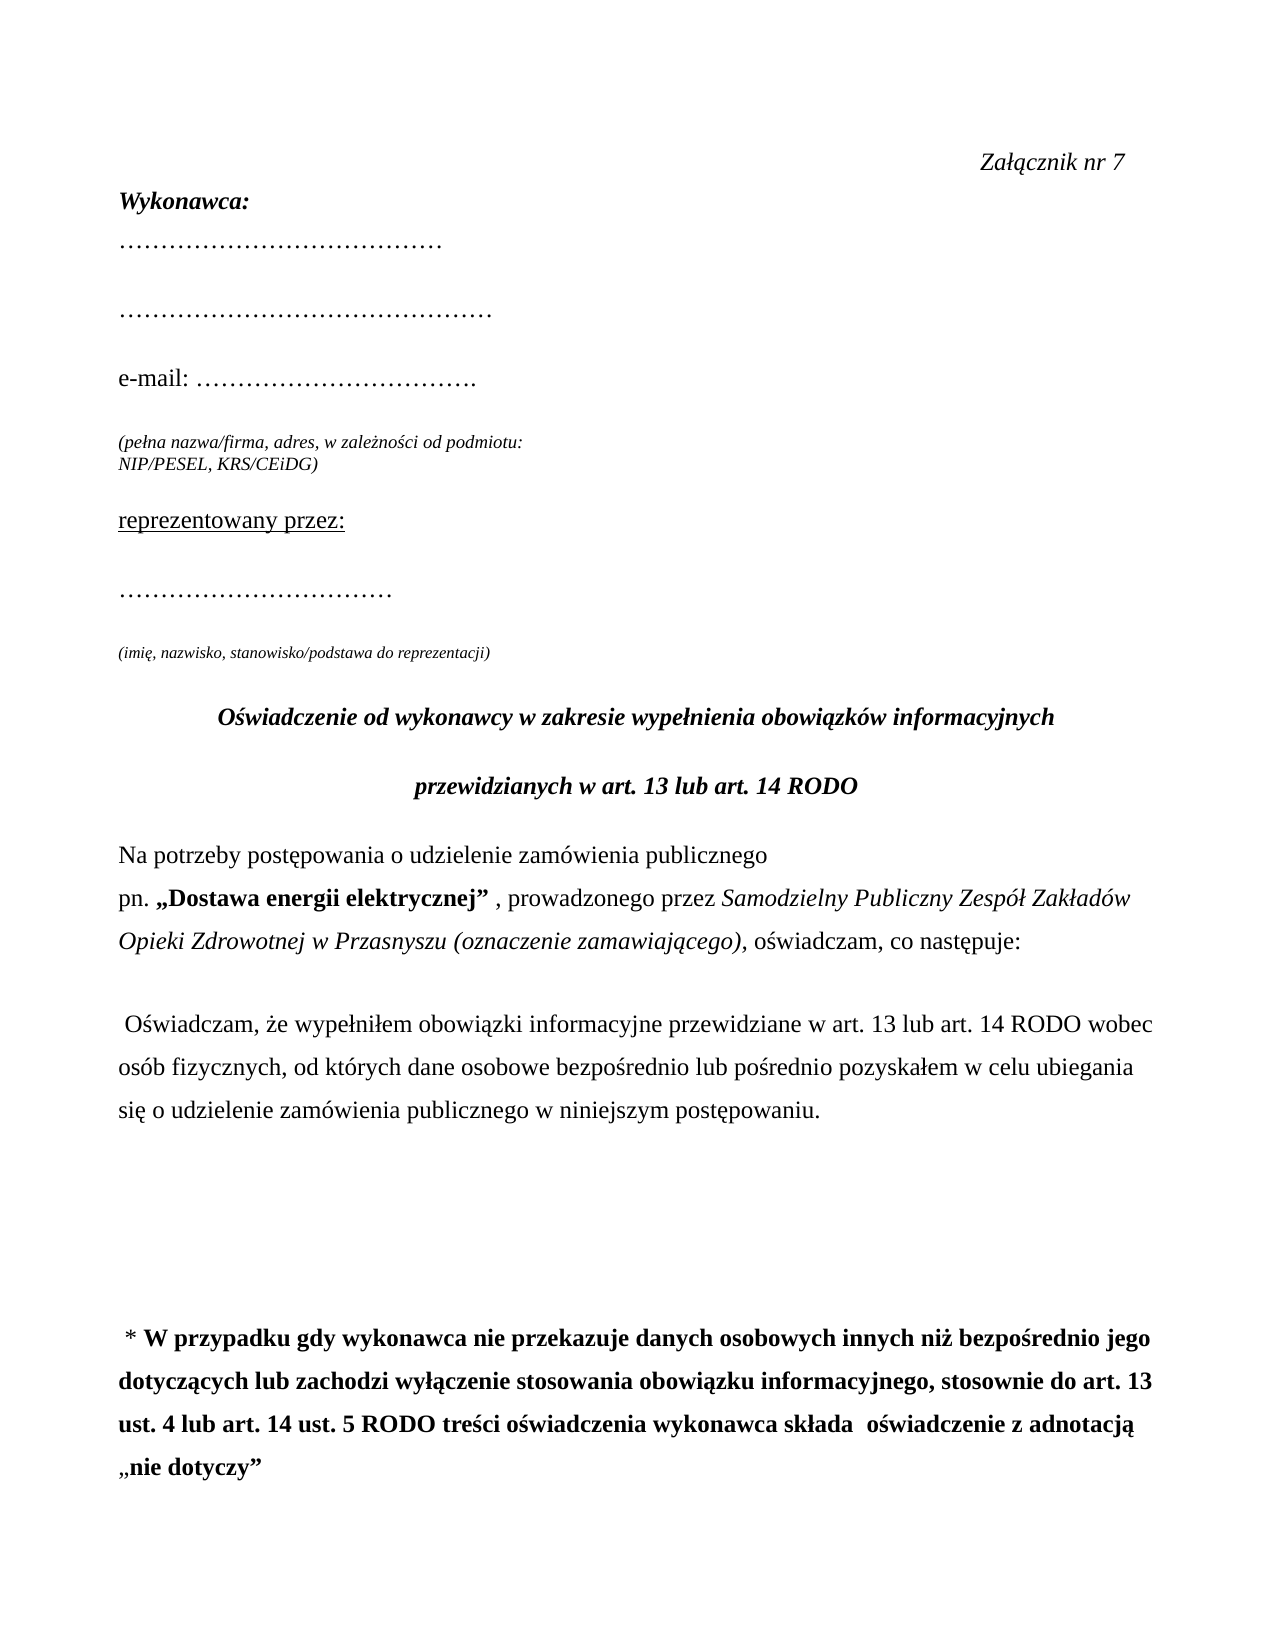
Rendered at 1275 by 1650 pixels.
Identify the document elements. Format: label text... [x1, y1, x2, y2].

text (imię, nazwisko, stanowisko/podstawa do reprezentacji) [118, 643, 537, 662]
text …………………………… [118, 574, 537, 603]
text ……………………………………… [118, 294, 537, 323]
text Załącznik nr 7 [118, 147, 1127, 176]
text przewidzianych w art. 13 lub art. 14 RODO [118, 771, 1157, 800]
text e-mail: ……………………………. [118, 363, 537, 391]
text Oświadczam, że wypełniłem obowiązki informacyjne przewidziane w art. 13 lub art. 14 RODO wobec osób fizycznych, od których dane osobowe bezpośrednio lub pośrednio pozyskałem w celu ubiegania się o udzielenie zamówienia publicznego w niniejszym postępowaniu. [118, 1009, 1157, 1124]
text reprezentowany przez: [118, 506, 1157, 534]
text ………………………………… [118, 225, 537, 254]
text Oświadczenie od wykonawcy w zakresie wypełnienia obowiązków informacyjnych [118, 702, 1157, 731]
text Na potrzeby postępowania o udzielenie zamówienia publicznego pn. „Dostawa energii elektrycznej” , prowadzonego przez Samodzielny Publiczny Zespół Zakładów Opieki Zdrowotnej w Przasnyszu (oznaczenie zamawiającego), oświadczam, co następuje: [118, 840, 1157, 955]
text * W przypadku gdy wykonawca nie przekazuje danych osobowych innych niż bezpośrednio jego dotyczących lub zachodzi wyłączenie stosowania obowiązku informacyjnego, stosownie do art. 13 ust. 4 lub art. 14 ust. 5 RODO treści oświadczenia wykonawca składa oświadczenie z adnotacją „nie dotyczy” [118, 1323, 1157, 1481]
text (pełna nazwa/firma, adres, w zależności od podmiotu: NIP/PESEL, KRS/CEiDG) [118, 431, 537, 474]
text Wykonawca: [118, 186, 1157, 215]
